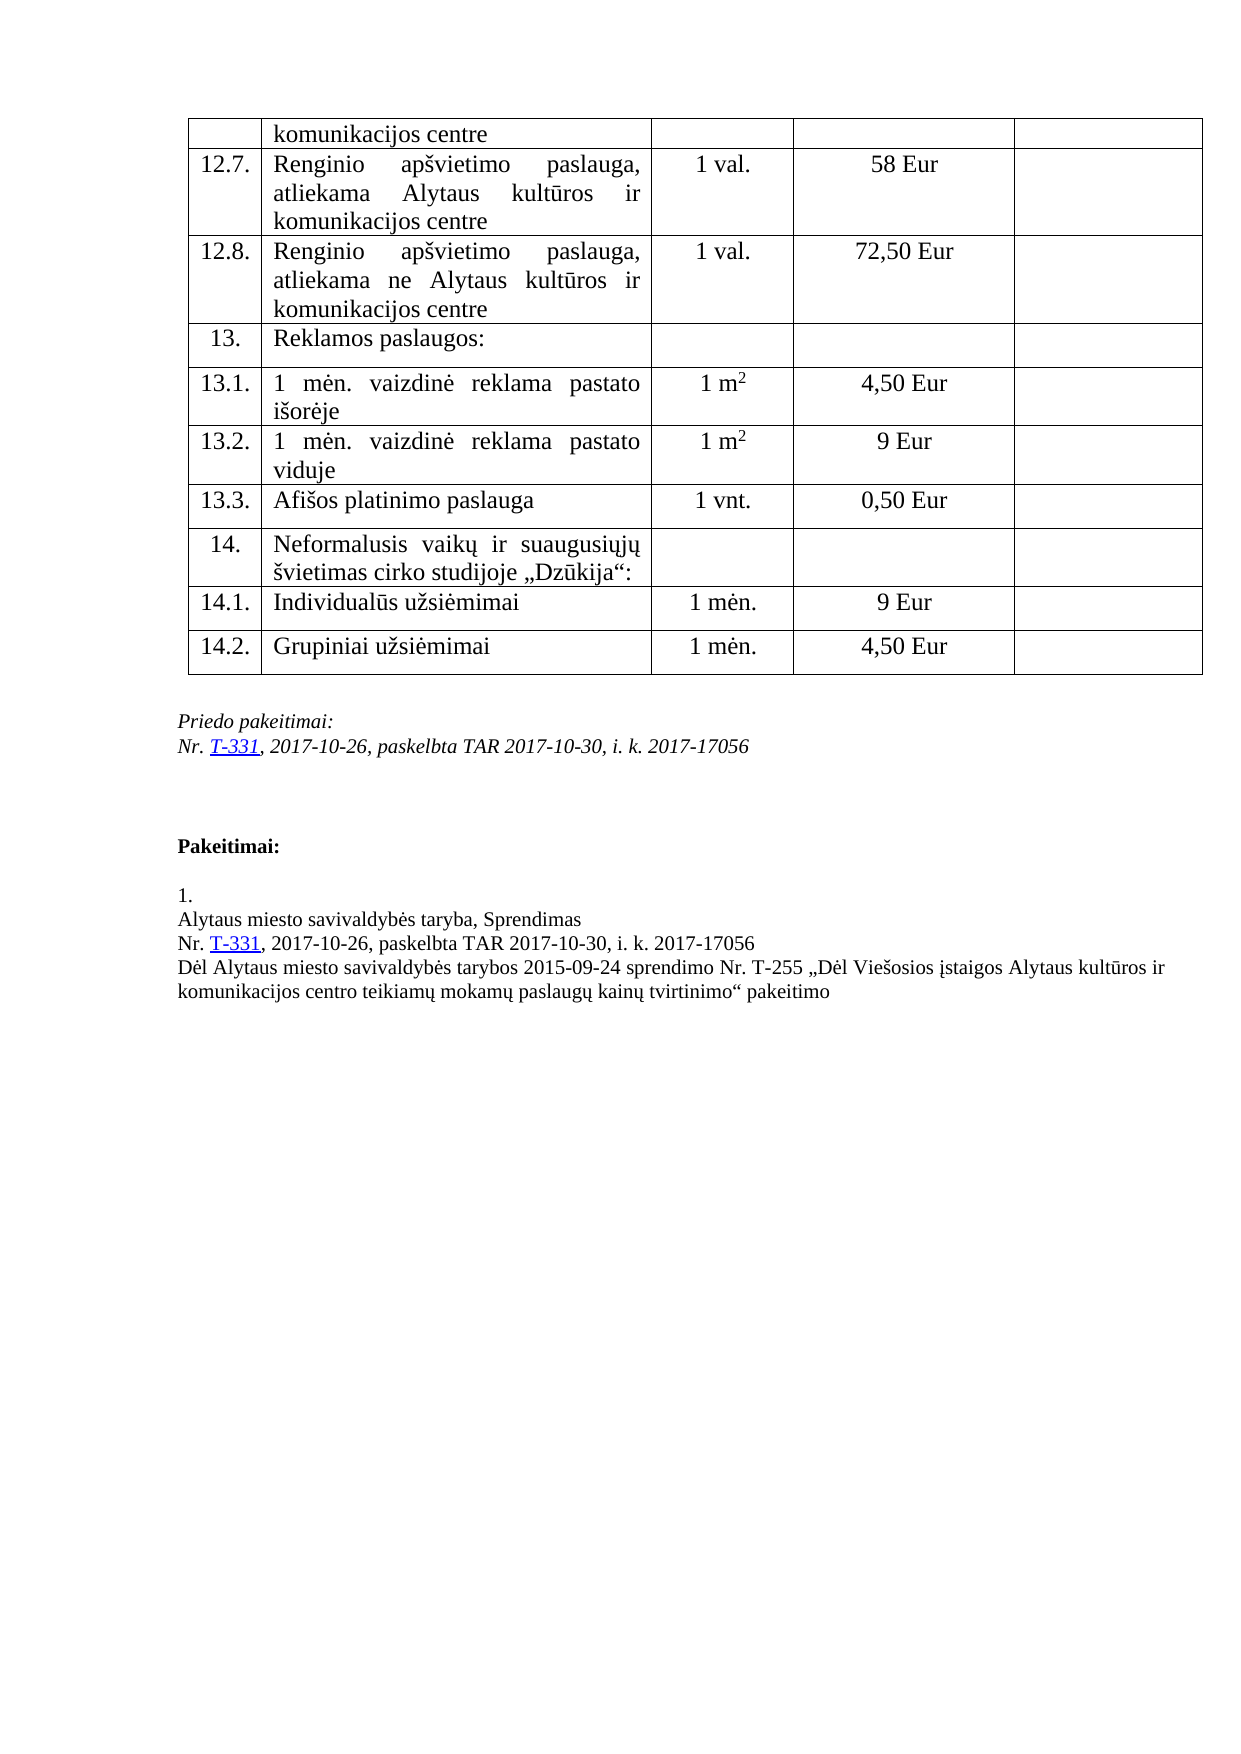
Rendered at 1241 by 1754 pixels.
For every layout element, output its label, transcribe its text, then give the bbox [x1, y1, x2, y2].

table_cell 1 mėn. [652, 587, 793, 630]
table_cell 4,50 Eur [794, 368, 1014, 425]
table_cell 14.2. [189, 631, 261, 674]
table_cell 1 mėn. vaizdinė reklama pastato viduje [262, 426, 651, 484]
table_cell [794, 119, 1014, 148]
text Priedo pakeitimai: [177, 709, 1167, 733]
text Alytaus miesto savivaldybės taryba, Sprendimas [177, 907, 1167, 931]
table_cell Afišos platinimo paslauga [262, 485, 651, 528]
text Nr. T-331, 2017-10-26, paskelbta TAR 2017-10-30, i. k. 2017-17056 [177, 733, 1167, 758]
table_cell 1 m2 [652, 426, 793, 484]
table_cell [1015, 587, 1202, 630]
table_cell [1015, 119, 1202, 148]
table_cell [794, 324, 1014, 367]
table_cell [652, 529, 793, 586]
table_cell Reklamos paslaugos: [262, 324, 651, 367]
table_cell 12.7. [189, 149, 261, 235]
table_cell 14. [189, 529, 261, 586]
table_cell 72,50 Eur [794, 236, 1014, 322]
table_cell Renginio apšvietimo paslauga, atliekama ne Alytaus kultūros ir komunikacijos centre [262, 236, 651, 322]
table_cell 13.2. [189, 426, 261, 484]
text Dėl Alytaus miesto savivaldybės tarybos 2015-09-24 sprendimo Nr. T-255 „Dėl Viešosios įstaigos Alytaus kultūros ir komunikacijos centro teikiamų mokamų paslaugų kainų tvirtinimo“ pakeitimo [177, 955, 1167, 1003]
text Nr. T-331, 2017-10-26, paskelbta TAR 2017-10-30, i. k. 2017-17056 [177, 931, 1167, 955]
table_cell 1 val. [652, 236, 793, 322]
table_cell Renginio apšvietimo paslauga, atliekama Alytaus kultūros ir komunikacijos centre [262, 149, 651, 235]
table_cell 0,50 Eur [794, 485, 1014, 528]
text 1. [177, 883, 1167, 907]
table_cell 12.8. [189, 236, 261, 322]
table_cell 1 mėn. [652, 631, 793, 674]
table_cell [1015, 485, 1202, 528]
table_cell 13.1. [189, 368, 261, 425]
table_cell [794, 529, 1014, 586]
table_cell [1015, 149, 1202, 235]
table_cell [1015, 324, 1202, 367]
table_cell Grupiniai užsiėmimai [262, 631, 651, 674]
table_cell [1015, 529, 1202, 586]
table_cell [652, 324, 793, 367]
table_cell komunikacijos centre [262, 119, 651, 148]
table_cell Neformalusis vaikų ir suaugusiųjų švietimas cirko studijoje „Dzūkija“: [262, 529, 651, 586]
table_cell Individualūs užsiėmimai [262, 587, 651, 630]
table_cell 13.3. [189, 485, 261, 528]
table_cell 9 Eur [794, 587, 1014, 630]
table_cell 1 mėn. vaizdinė reklama pastato išorėje [262, 368, 651, 425]
table_cell [1015, 631, 1202, 674]
table_cell [189, 119, 261, 148]
table_cell [1015, 368, 1202, 425]
table_cell 9 Eur [794, 426, 1014, 484]
table_cell [1015, 236, 1202, 322]
table_cell 14.1. [189, 587, 261, 630]
table_cell 1 val. [652, 149, 793, 235]
table_cell 1 m2 [652, 368, 793, 425]
table_cell [652, 119, 793, 148]
text Pakeitimai: [177, 834, 1167, 858]
table_cell 58 Eur [794, 149, 1014, 235]
table_cell 13. [189, 324, 261, 367]
table_cell [1015, 426, 1202, 484]
table_cell 1 vnt. [652, 485, 793, 528]
table_cell 4,50 Eur [794, 631, 1014, 674]
